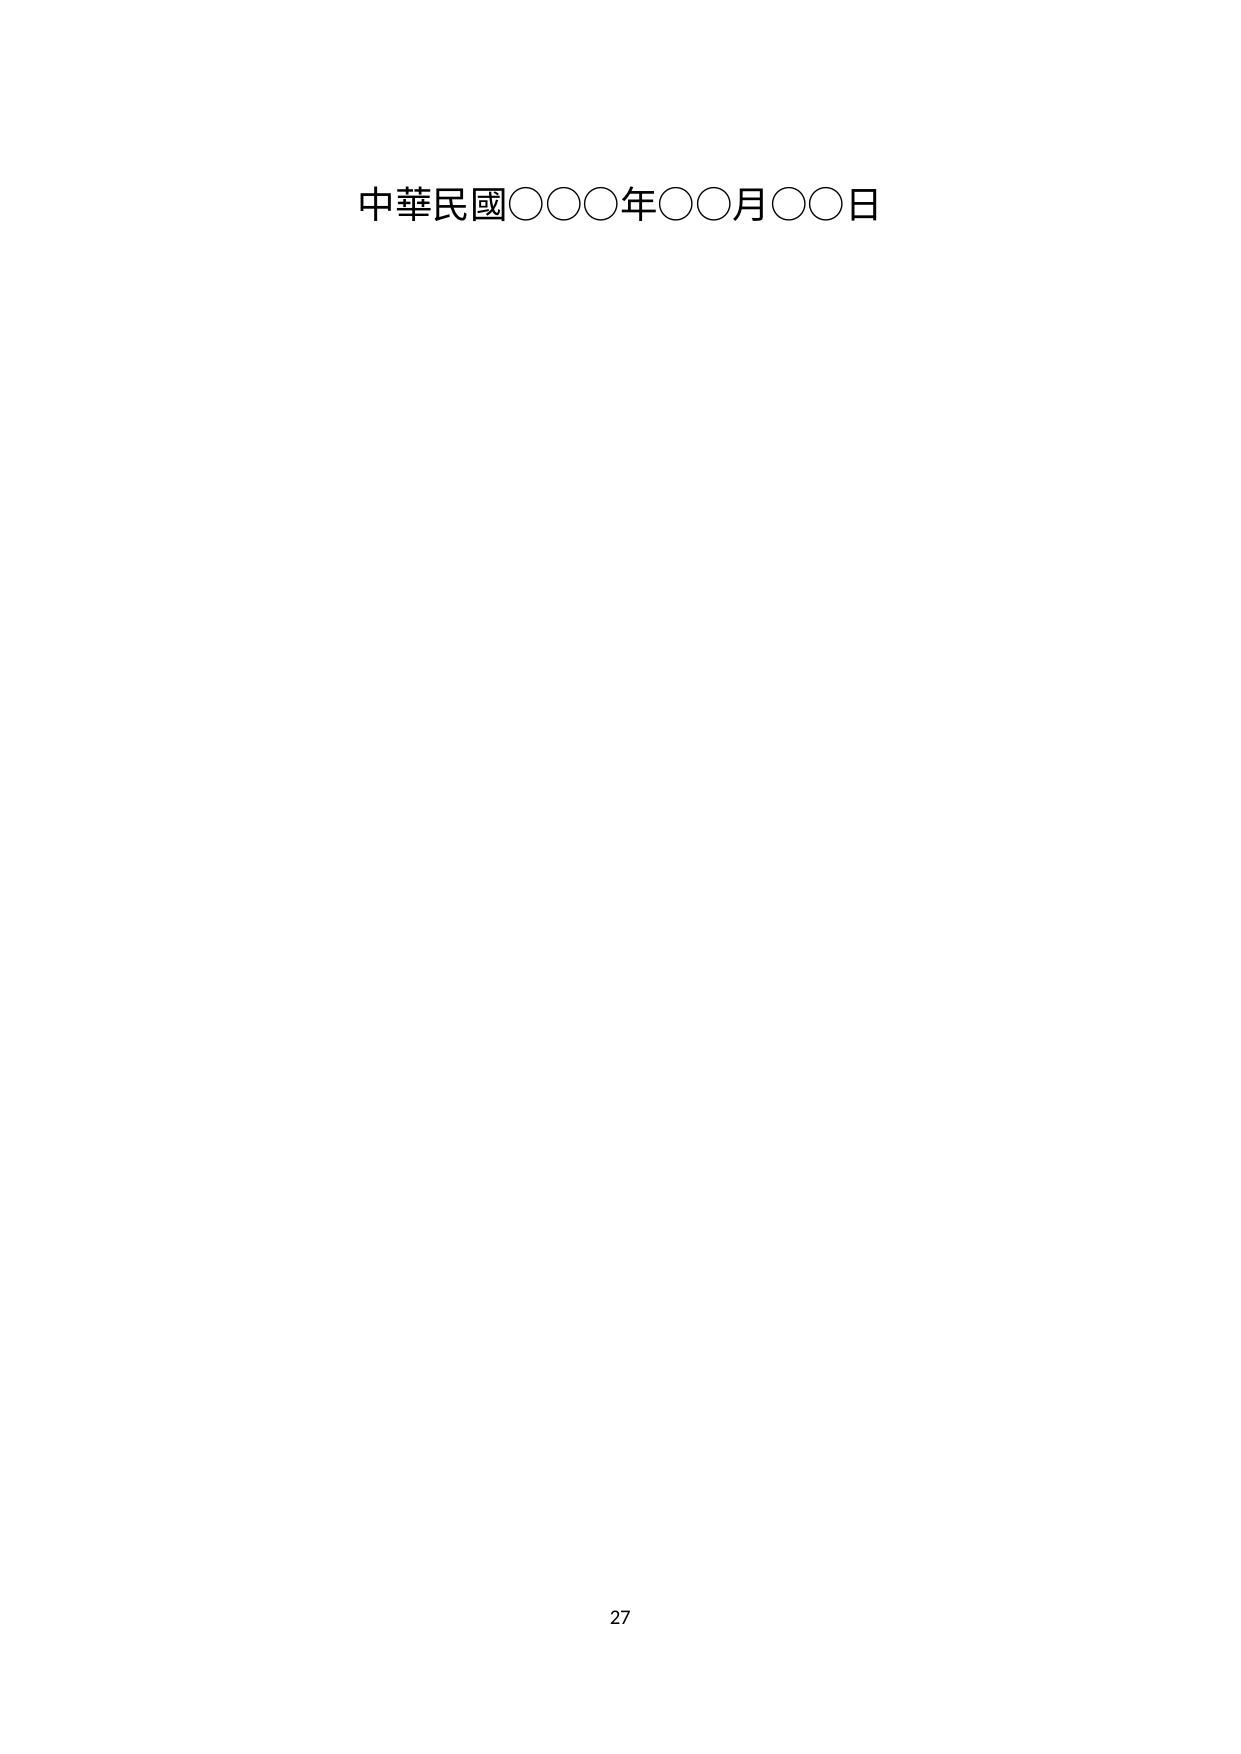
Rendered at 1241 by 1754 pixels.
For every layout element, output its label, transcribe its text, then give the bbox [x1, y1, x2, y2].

text 中華民國○○○年○○月○○日 [118, 164, 1122, 239]
